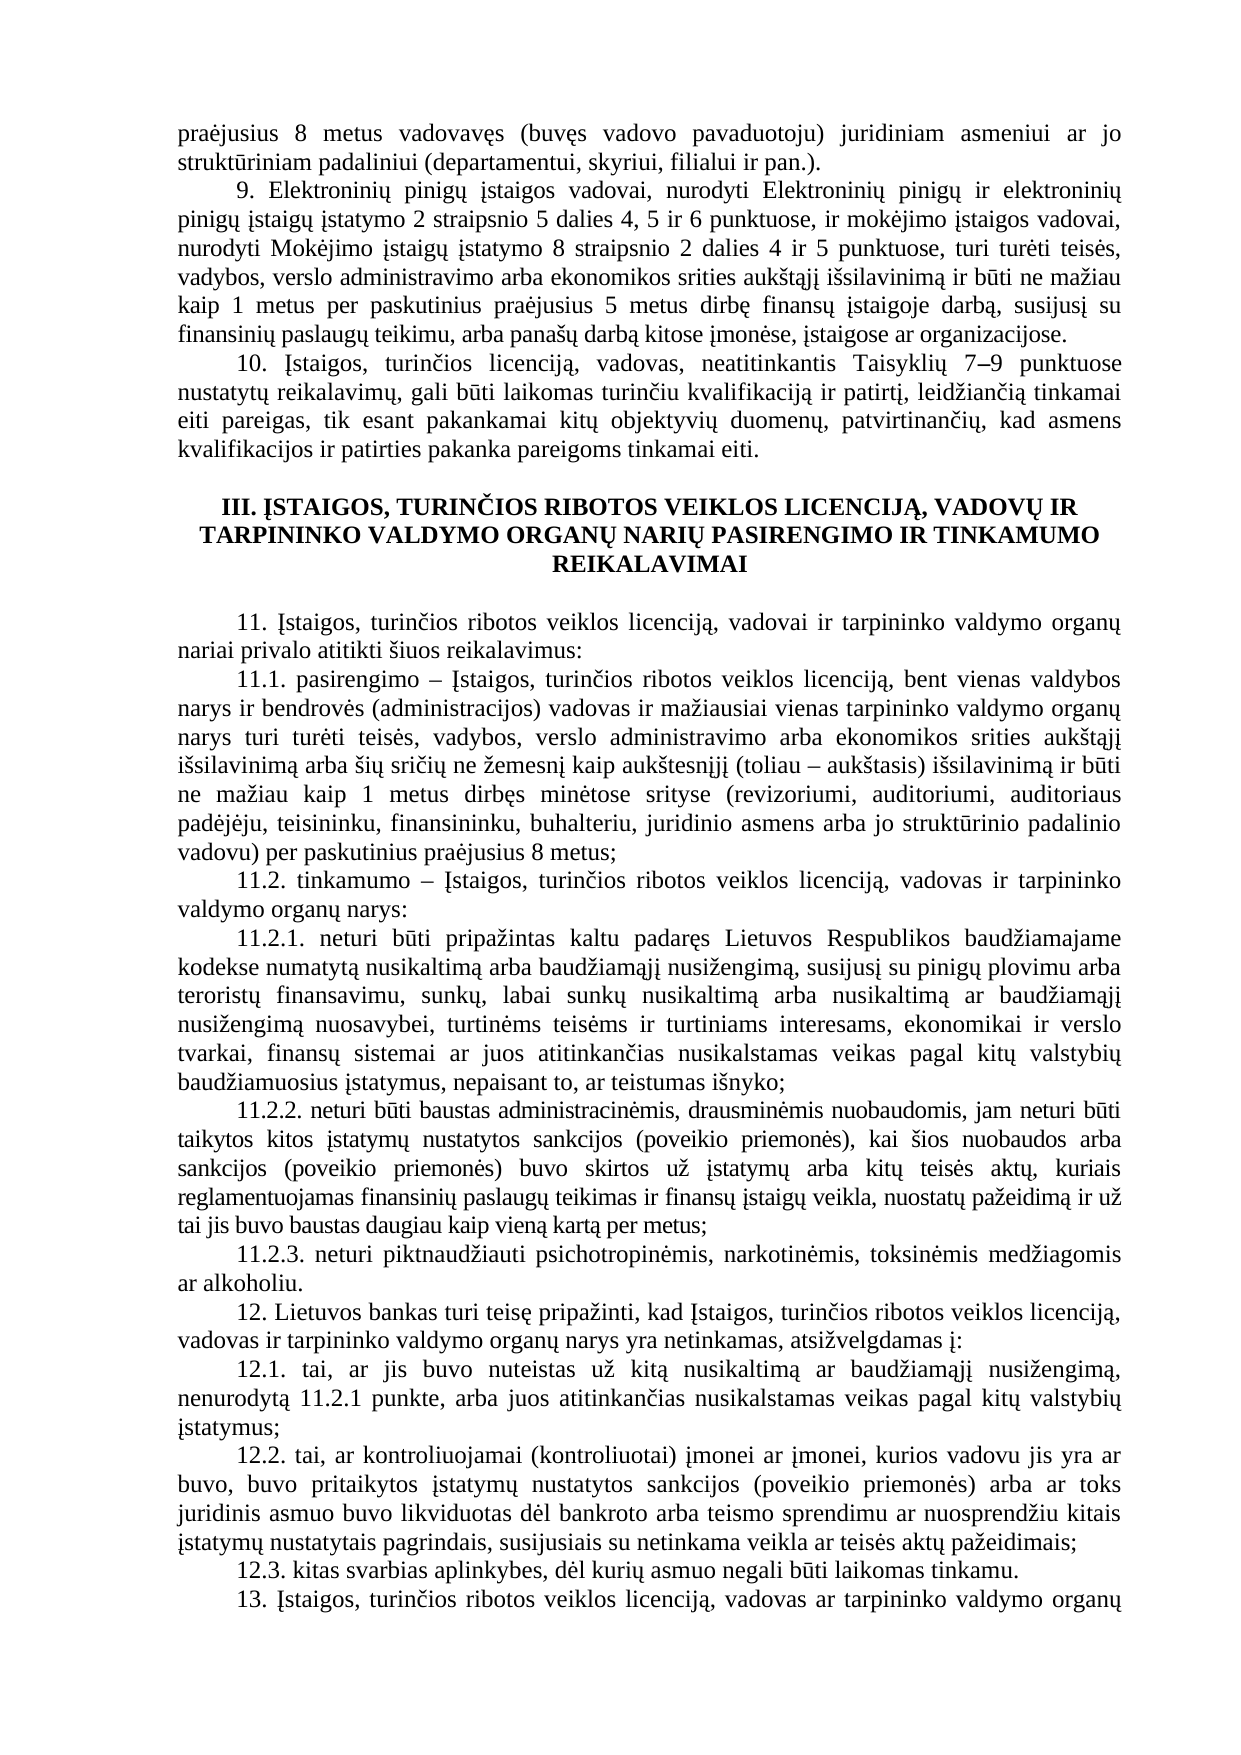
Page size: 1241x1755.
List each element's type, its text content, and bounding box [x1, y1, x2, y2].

text 12. Lietuvos bankas turi teisę pripažinti, kad Įstaigos, turinčios ribotos veiklos licenciją, vadovas ir tarpininko valdymo organų narys yra netinkamas, atsižvelgdamas į: [177, 1297, 1122, 1354]
text 12.1. tai, ar jis buvo nuteistas už kitą nusikaltimą ar baudžiamąjį nusižengimą, nenurodytą 11.2.1 punkte, arba juos atitinkančias nusikalstamas veikas pagal kitų valstybių įstatymus; [177, 1354, 1122, 1441]
text 11.2.3. neturi piktnaudžiauti psichotropinėmis, narkotinėmis, toksinėmis medžiagomis ar alkoholiu. [177, 1239, 1122, 1297]
text III. ĮSTAIGOS, TURINČIOS RIBOTOS VEIKLOS LICENCIJĄ, VADOVŲ IR TARPININKO VALDYMO ORGANŲ NARIŲ PASIRENGIMO IR TINKAMUMO REIKALAVIMAI [177, 492, 1122, 578]
text 10. Įstaigos, turinčios licenciją, vadovas, neatitinkantis Taisyklių 7–9 punktuose nustatytų reikalavimų, gali būti laikomas turinčiu kvalifikaciją ir patirtį, leidžiančią tinkamai eiti pareigas, tik esant pakankamai kitų objektyvių duomenų, patvirtinančių, kad asmens kvalifikacijos ir patirties pakanka pareigoms tinkamai eiti. [177, 348, 1122, 463]
text 12.3. kitas svarbias aplinkybes, dėl kurių asmuo negali būti laikomas tinkamu. [177, 1556, 1122, 1584]
text praėjusius 8 metus vadovavęs (buvęs vadovo pavaduotoju) juridiniam asmeniui ar jo struktūriniam padaliniui (departamentui, skyriui, filialui ir pan.). [177, 118, 1122, 176]
text 11. Įstaigos, turinčios ribotos veiklos licenciją, vadovai ir tarpininko valdymo organų nariai privalo atitikti šiuos reikalavimus: [177, 607, 1122, 664]
text 11.2. tinkamumo – Įstaigos, turinčios ribotos veiklos licenciją, vadovas ir tarpininko valdymo organų narys: [177, 866, 1122, 923]
text 11.2.1. neturi būti pripažintas kaltu padaręs Lietuvos Respublikos baudžiamajame kodekse numatytą nusikaltimą arba baudžiamąjį nusižengimą, susijusį su pinigų plovimu arba teroristų finansavimu, sunkų, labai sunkų nusikaltimą arba nusikaltimą ar baudžiamąjį nusižengimą nuosavybei, turtinėms teisėms ir turtiniams interesams, ekonomikai ir verslo tvarkai, finansų sistemai ar juos atitinkančias nusikalstamas veikas pagal kitų valstybių baudžiamuosius įstatymus, nepaisant to, ar teistumas išnyko; [177, 923, 1122, 1096]
text 12.2. tai, ar kontroliuojamai (kontroliuotai) įmonei ar įmonei, kurios vadovu jis yra ar buvo, buvo pritaikytos įstatymų nustatytos sankcijos (poveikio priemonės) arba ar toks juridinis asmuo buvo likviduotas dėl bankroto arba teismo sprendimu ar nuosprendžiu kitais įstatymų nustatytais pagrindais, susijusiais su netinkama veikla ar teisės aktų pažeidimais; [177, 1441, 1122, 1556]
text 13. Įstaigos, turinčios ribotos veiklos licenciją, vadovas ar tarpininko valdymo organų [177, 1584, 1122, 1613]
text 11.1. pasirengimo – Įstaigos, turinčios ribotos veiklos licenciją, bent vienas valdybos narys ir bendrovės (administracijos) vadovas ir mažiausiai vienas tarpininko valdymo organų narys turi turėti teisės, vadybos, verslo administravimo arba ekonomikos srities aukštąjį išsilavinimą arba šių sričių ne žemesnį kaip aukštesnįjį (toliau – aukštasis) išsilavinimą ir būti ne mažiau kaip 1 metus dirbęs minėtose srityse (revizoriumi, auditoriumi, auditoriaus padėjėju, teisininku, finansininku, buhalteriu, juridinio asmens arba jo struktūrinio padalinio vadovu) per paskutinius praėjusius 8 metus; [177, 664, 1122, 866]
text 9. Elektroninių pinigų įstaigos vadovai, nurodyti Elektroninių pinigų ir elektroninių pinigų įstaigų įstatymo 2 straipsnio 5 dalies 4, 5 ir 6 punktuose, ir mokėjimo įstaigos vadovai, nurodyti Mokėjimo įstaigų įstatymo 8 straipsnio 2 dalies 4 ir 5 punktuose, turi turėti teisės, vadybos, verslo administravimo arba ekonomikos srities aukštąjį išsilavinimą ir būti ne mažiau kaip 1 metus per paskutinius praėjusius 5 metus dirbę finansų įstaigoje darbą, susijusį su finansinių paslaugų teikimu, arba panašų darbą kitose įmonėse, įstaigose ar organizacijose. [177, 176, 1122, 348]
text 11.2.2. neturi būti baustas administracinėmis, drausminėmis nuobaudomis, jam neturi būti taikytos kitos įstatymų nustatytos sankcijos (poveikio priemonės), kai šios nuobaudos arba sankcijos (poveikio priemonės) buvo skirtos už įstatymų arba kitų teisės aktų, kuriais reglamentuojamas finansinių paslaugų teikimas ir finansų įstaigų veikla, nuostatų pažeidimą ir už tai jis buvo baustas daugiau kaip vieną kartą per metus; [177, 1096, 1122, 1239]
